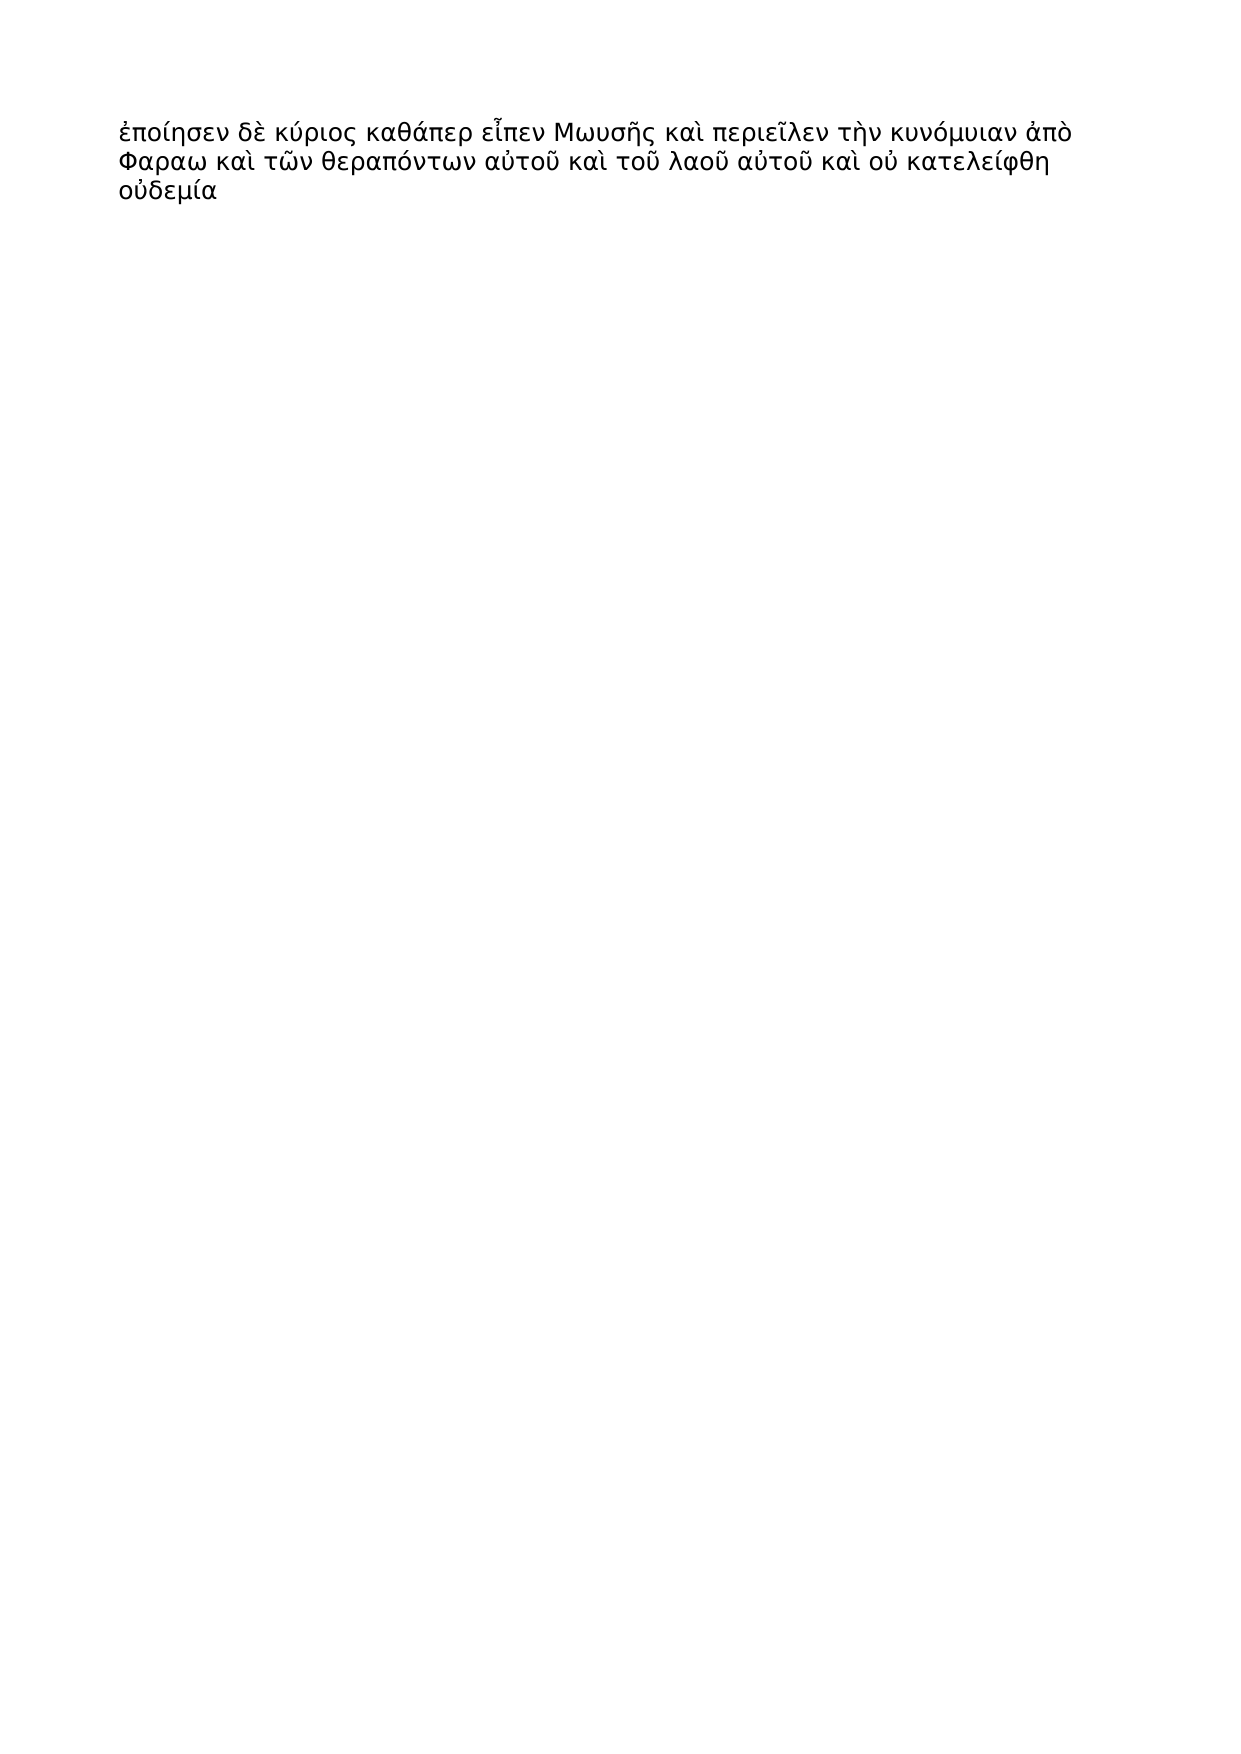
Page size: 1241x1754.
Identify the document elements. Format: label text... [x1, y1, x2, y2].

text ἐποίησεν δὲ κύριος καθάπερ εἶπεν Μωυσῆς καὶ περιεῖλεν τὴν κυνόμυιαν ἀπὸ Φαραω καὶ τῶν θεραπόντων αὐτοῦ καὶ τοῦ λαοῦ αὐτοῦ καὶ οὐ κατελείφθη οὐδεμία [118, 118, 1122, 206]
